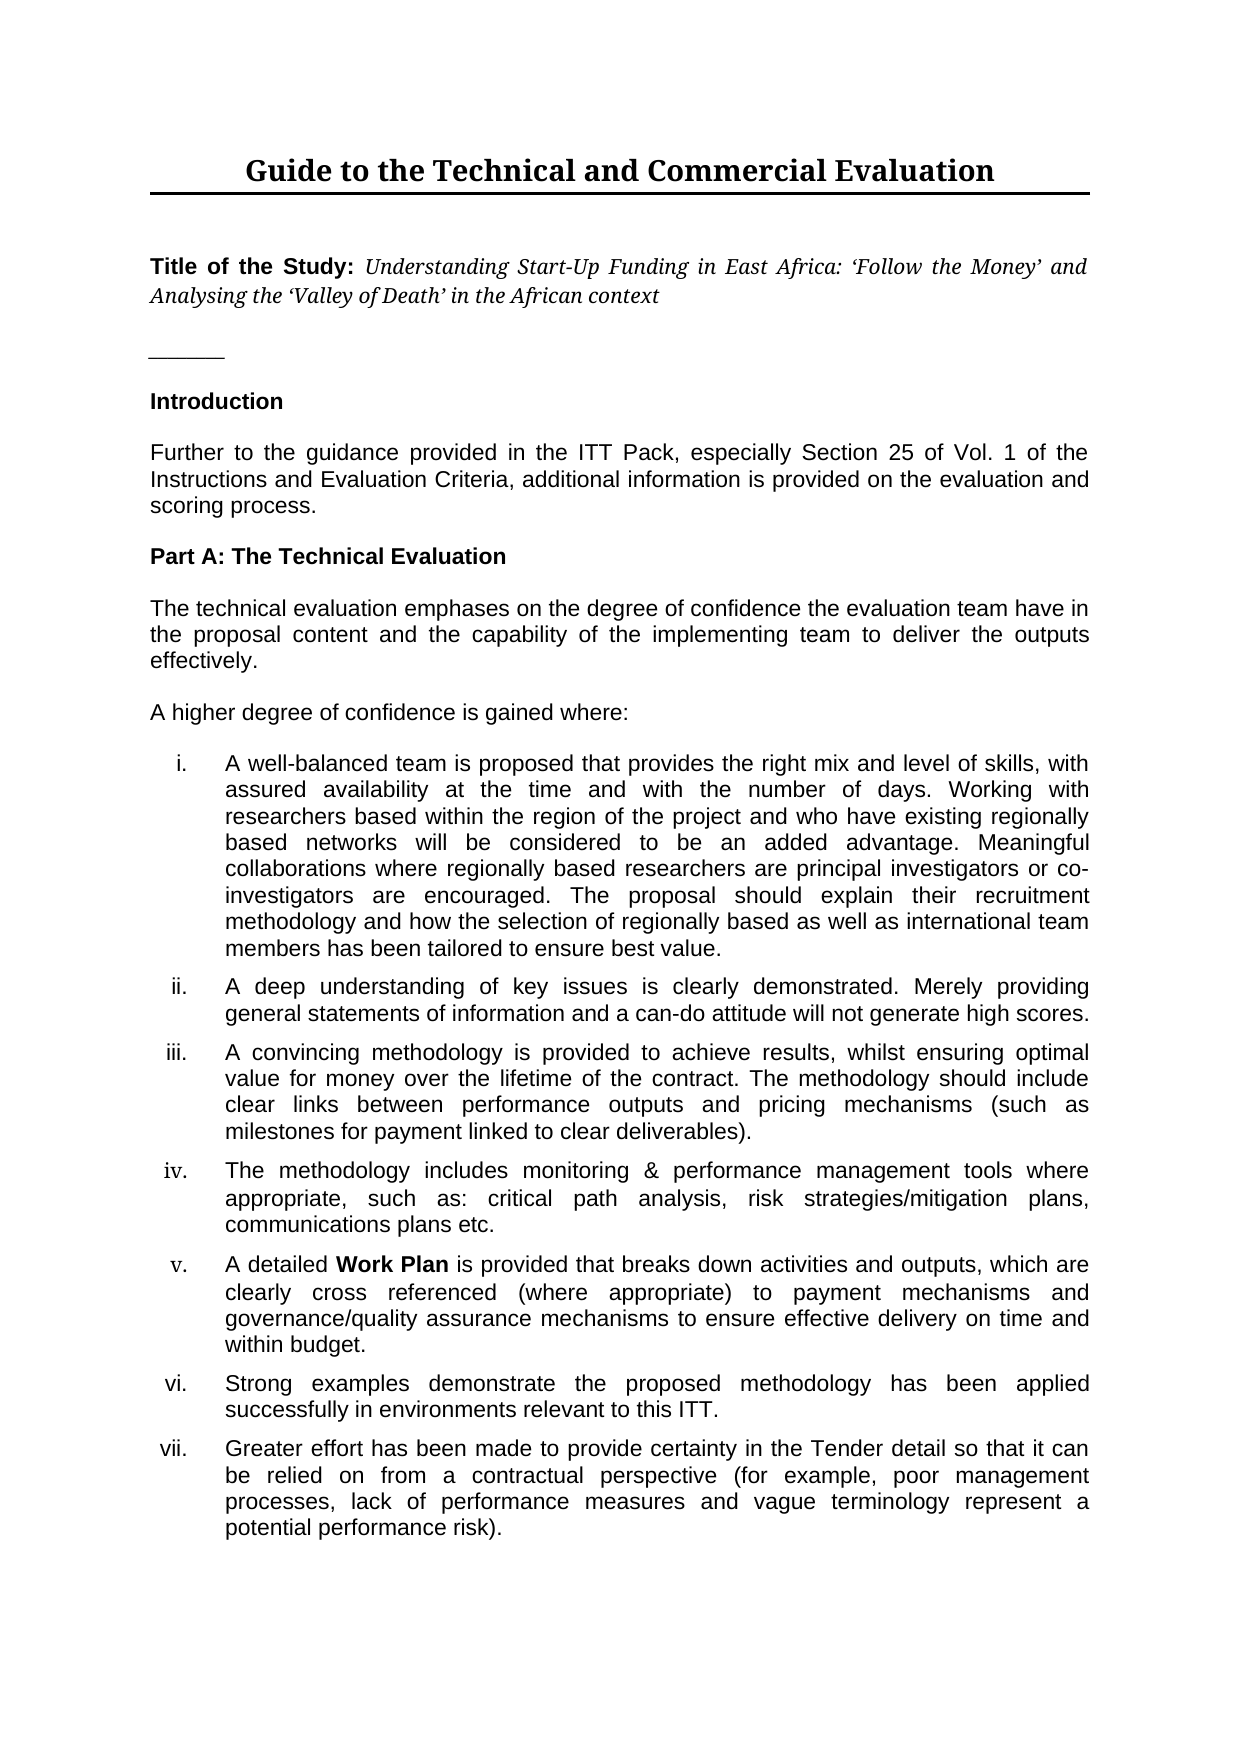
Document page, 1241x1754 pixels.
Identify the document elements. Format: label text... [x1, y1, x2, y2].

text ________ [150, 334, 1090, 363]
text Further to the guidance provided in the ITT Pack, especially Section 25 of Vol. 1 of the Instructions and Evaluation Criteria, additional information is provided on the evaluation and scoring process. [150, 439, 1090, 518]
text The technical evaluation emphases on the degree of confidence the evaluation team have in the proposal content and the capability of the implementing team to deliver the outputs effectively. [150, 594, 1090, 674]
list The methodology includes monitoring & performance management tools where appropriate, such as: critical path analysis, risk strategies/mitigation plans, communications plans etc. [187, 1156, 1090, 1238]
text Title of the Study: Understanding Start-Up Funding in East Africa: ‘Follow the Money’ and Analysing the ‘Valley of Death’ in the African context [150, 252, 1090, 309]
list Strong examples demonstrate the proposed methodology has been applied successfully in environments relevant to this ITT. [187, 1370, 1090, 1423]
list Greater effort has been made to provide certainty in the Tender detail so that it can be relied on from a contractual perspective (for example, poor management processes, lack of performance measures and vague terminology represent a potential performance risk). [187, 1435, 1090, 1541]
text Part A: The Technical Evaluation [150, 543, 1090, 569]
text A higher degree of confidence is gained where: [150, 699, 1090, 725]
text Introduction [150, 388, 1090, 414]
list A deep understanding of key issues is clearly demonstrated. Merely providing general statements of information and a can-do attitude will not generate high scores. [187, 973, 1090, 1026]
list A detailed Work Plan is provided that breaks down activities and outputs, which are clearly cross referenced (where appropriate) to payment mechanisms and governance/quality assurance mechanisms to ensure effective delivery on time and within budget. [187, 1250, 1090, 1358]
list A well-balanced team is proposed that provides the right mix and level of skills, with assured availability at the time and with the number of days. Working with researchers based within the region of the project and who have existing regionally based networks will be considered to be an added advantage. Meaningful collaborations where regionally based researchers are principal investigators or co-investigators are encouraged. The proposal should explain their recruitment methodology and how the selection of regionally based as well as international team members has been tailored to ensure best value. [187, 750, 1090, 961]
list A convincing methodology is provided to achieve results, whilst ensuring optimal value for money over the lifetime of the contract. The methodology should include clear links between performance outputs and pricing mechanisms (such as milestones for payment linked to clear deliverables). [187, 1038, 1090, 1144]
subtitle Guide to the Technical and Commercial Evaluation [150, 150, 1090, 192]
